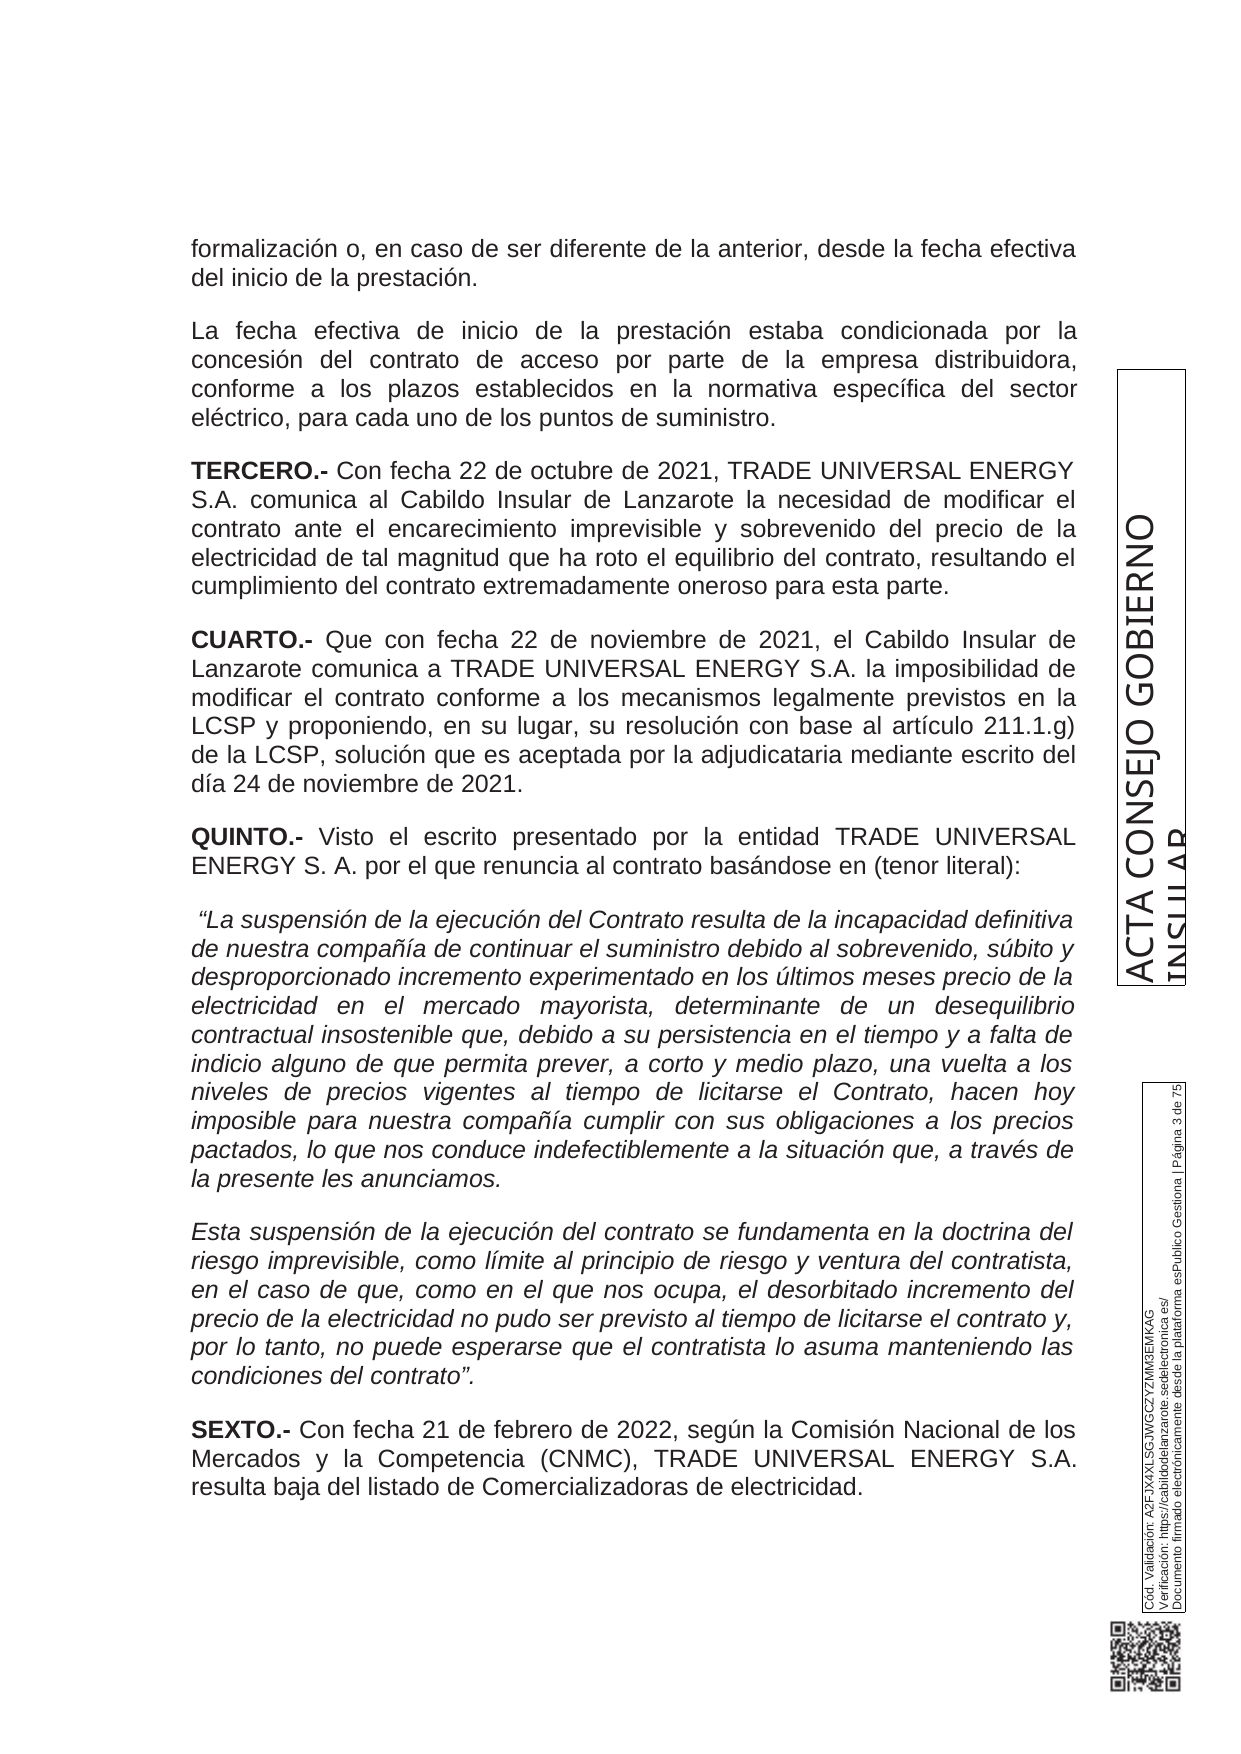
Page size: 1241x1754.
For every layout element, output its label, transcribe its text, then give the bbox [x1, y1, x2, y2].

text TERCERO.- Con fecha 22 de octubre de 2021, TRADE UNIVERSAL ENERGY [191, 456, 1117, 485]
text Documento firmado electrónicamente desde la plataforma esPublico Gestiona | Página 3 de 75 [1170, 1084, 1183, 1612]
text QUINTO.- Visto el escrito presentado por la entidad TRADE UNIVERSAL ENERGY S. A. por el que renuncia al contrato basándose en (tenor literal): [191, 822, 1077, 880]
text Cód. Validación: A2FJX4XLSGJWGCZYZMM3EMKAG [1143, 1084, 1156, 1612]
text CUARTO.- Que con fecha 22 de noviembre de 2021, el Cabildo Insular de Lanzarote comunica a TRADE UNIVERSAL ENERGY S.A. la imposibilidad de modificar el contrato conforme a los mecanismos legalmente previstos en la LCSP y proponiendo, en su lugar, su resolución con base al artículo 211.1.g) de la LCSP, solución que es aceptada por la adjudicataria mediante escrito del día 24 de noviembre de 2021. [191, 625, 1077, 797]
text “La suspensión de la ejecución del Contrato resulta de la incapacidad definitiva de nuestra compañía de continuar el suministro debido al sobrevenido, súbito y desproporcionado incremento experimentado en los últimos meses precio de la electricidad en el mercado mayorista, determinante de un desequilibrio contractual insostenible que, debido a su persistencia en el tiempo y a falta de indicio alguno de que permita prever, a corto y medio plazo, una vuelta a los niveles de precios vigentes al tiempo de licitarse el Contrato, hacen hoy imposible para nuestra compañía cumplir con sus obligaciones a los precios pactados, lo que nos conduce indefectiblemente a la situación que, a través de la presente les anunciamos. [191, 905, 1075, 1192]
text Esta suspensión de la ejecución del contrato se fundamenta en la doctrina del riesgo imprevisible, como límite al principio de riesgo y ventura del contratista, en el caso de que, como en el que nos ocupa, el desorbitado incremento del precio de la electricidad no pudo ser previsto al tiempo de licitarse el contrato y, por lo tanto, no puede esperarse que el contratista lo asuma manteniendo las condiciones del contrato”. [191, 1217, 1075, 1390]
text S.A. comunica al Cabildo Insular de Lanzarote la necesidad de modificar el contrato ante el encarecimiento imprevisible y sobrevenido del precio de la electricidad de tal magnitud que ha roto el equilibrio del contrato, resultando el cumplimiento del contrato extremadamente oneroso para esta parte. [191, 485, 1077, 600]
picture [1109, 1620, 1183, 1694]
text ACTA CONSEJO GOBIERNO INSULAR [1118, 371, 1183, 985]
text formalización o, en caso de ser diferente de la anterior, desde la fecha efectiva del inicio de la prestación. [191, 234, 1077, 291]
text La fecha efectiva de inicio de la prestación estaba condicionada por la concesión del contrato de acceso por parte de la empresa distribuidora, conforme a los plazos establecidos en la normativa específica del sector eléctrico, para cada uno de los puntos de suministro. [191, 316, 1077, 431]
text SEXTO.- Con fecha 21 de febrero de 2022, según la Comisión Nacional de los Mercados y la Competencia (CNMC), TRADE UNIVERSAL ENERGY S.A. resulta baja del listado de Comercializadoras de electricidad. [191, 1415, 1077, 1501]
text Verificación: https://cabildodelanzarote.sedelectronica es/ [1157, 1084, 1170, 1612]
